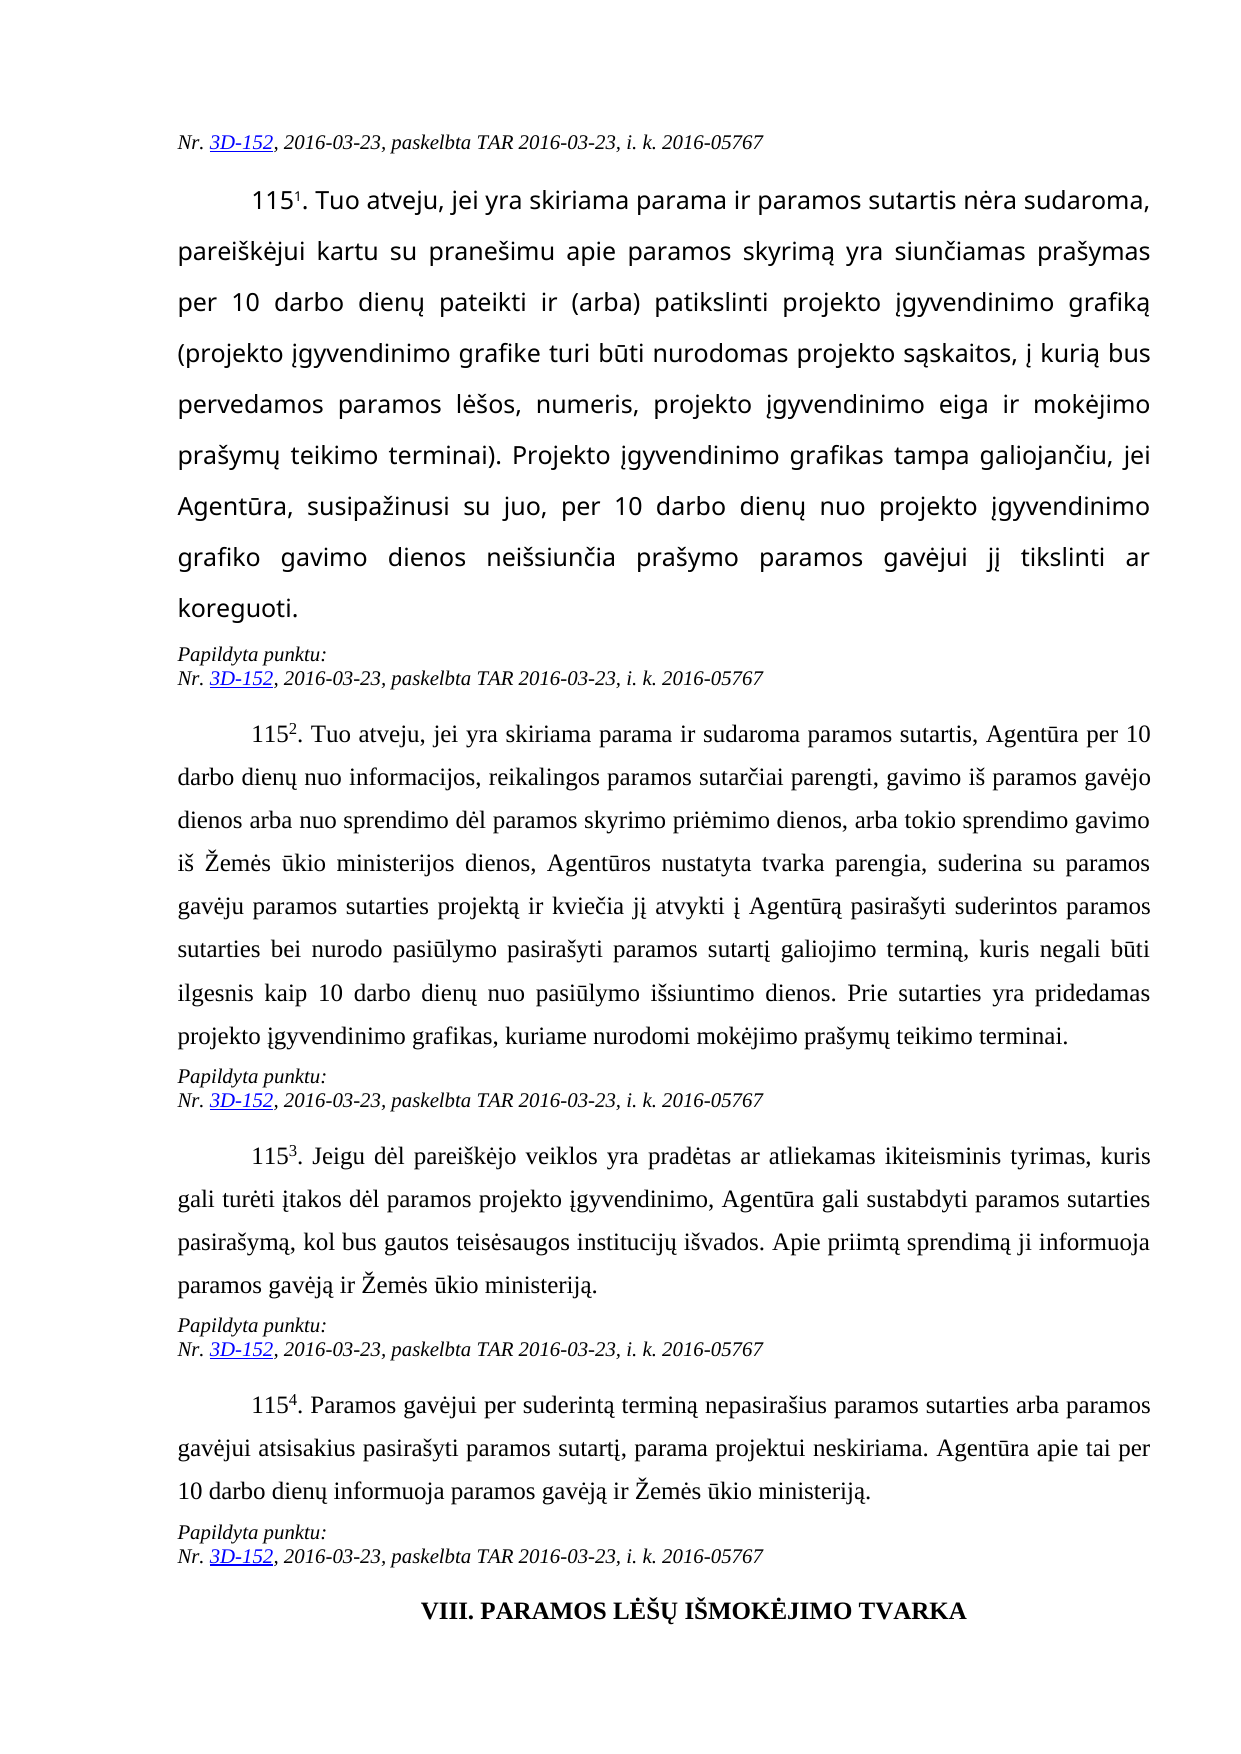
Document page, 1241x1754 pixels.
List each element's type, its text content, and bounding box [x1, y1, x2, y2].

text Nr. 3D-152, 2016-03-23, paskelbta TAR 2016-03-23, i. k. 2016-05767 [177, 666, 1152, 690]
text 1154. Paramos gavėjui per suderintą terminą nepasirašius paramos sutarties arba paramos gavėjui atsisakius pasirašyti paramos sutartį, parama projektui neskiriama. Agentūra apie tai per 10 darbo dienų informuoja paramos gavėją ir Žemės ūkio ministeriją. [177, 1390, 1152, 1505]
text 1153. Jeigu dėl pareiškėjo veiklos yra pradėtas ar atliekamas ikiteisminis tyrimas, kuris gali turėti įtakos dėl paramos projekto įgyvendinimo, Agentūra gali sustabdyti paramos sutarties pasirašymą, kol bus gautos teisėsaugos institucijų išvados. Apie priimtą sprendimą ji informuoja paramos gavėją ir Žemės ūkio ministeriją. [177, 1141, 1152, 1299]
text 1151. Tuo atveju, jei yra skiriama parama ir paramos sutartis nėra sudaroma, pareiškėjui kartu su pranešimu apie paramos skyrimą yra siunčiamas prašymas per 10 darbo dienų pateikti ir (arba) patikslinti projekto įgyvendinimo grafiką (projekto įgyvendinimo grafike turi būti nurodomas projekto sąskaitos, į kurią bus pervedamos paramos lėšos, numeris, projekto įgyvendinimo eiga ir mokėjimo prašymų teikimo terminai). Projekto įgyvendinimo grafikas tampa galiojančiu, jei Agentūra, susipažinusi su juo, per 10 darbo dienų nuo projekto įgyvendinimo grafiko gavimo dienos neišsiunčia prašymo paramos gavėjui jį tikslinti ar koreguoti. [177, 183, 1152, 625]
text VIII. Paramos lėšų išmokėjimo tvarka [177, 1596, 1152, 1625]
text Papildyta punktu: [177, 1064, 1152, 1088]
text Papildyta punktu: [177, 642, 1152, 666]
text 1152. Tuo atveju, jei yra skiriama parama ir sudaroma paramos sutartis, Agentūra per 10 darbo dienų nuo informacijos, reikalingos paramos sutarčiai parengti, gavimo iš paramos gavėjo dienos arba nuo sprendimo dėl paramos skyrimo priėmimo dienos, arba tokio sprendimo gavimo iš Žemės ūkio ministerijos dienos, Agentūros nustatyta tvarka parengia, suderina su paramos gavėju paramos sutarties projektą ir kviečia jį atvykti į Agentūrą pasirašyti suderintos paramos sutarties bei nurodo pasiūlymo pasirašyti paramos sutartį galiojimo terminą, kuris negali būti ilgesnis kaip 10 darbo dienų nuo pasiūlymo išsiuntimo dienos. Prie sutarties yra pridedamas projekto įgyvendinimo grafikas, kuriame nurodomi mokėjimo prašymų teikimo terminai. [177, 719, 1152, 1049]
text Nr. 3D-152, 2016-03-23, paskelbta TAR 2016-03-23, i. k. 2016-05767 [177, 1088, 1152, 1112]
text Nr. 3D-152, 2016-03-23, paskelbta TAR 2016-03-23, i. k. 2016-05767 [177, 130, 1152, 154]
text Nr. 3D-152, 2016-03-23, paskelbta TAR 2016-03-23, i. k. 2016-05767 [177, 1337, 1152, 1361]
text Papildyta punktu: [177, 1313, 1152, 1337]
text Nr. 3D-152, 2016-03-23, paskelbta TAR 2016-03-23, i. k. 2016-05767 [177, 1544, 1152, 1568]
text Papildyta punktu: [177, 1519, 1152, 1544]
